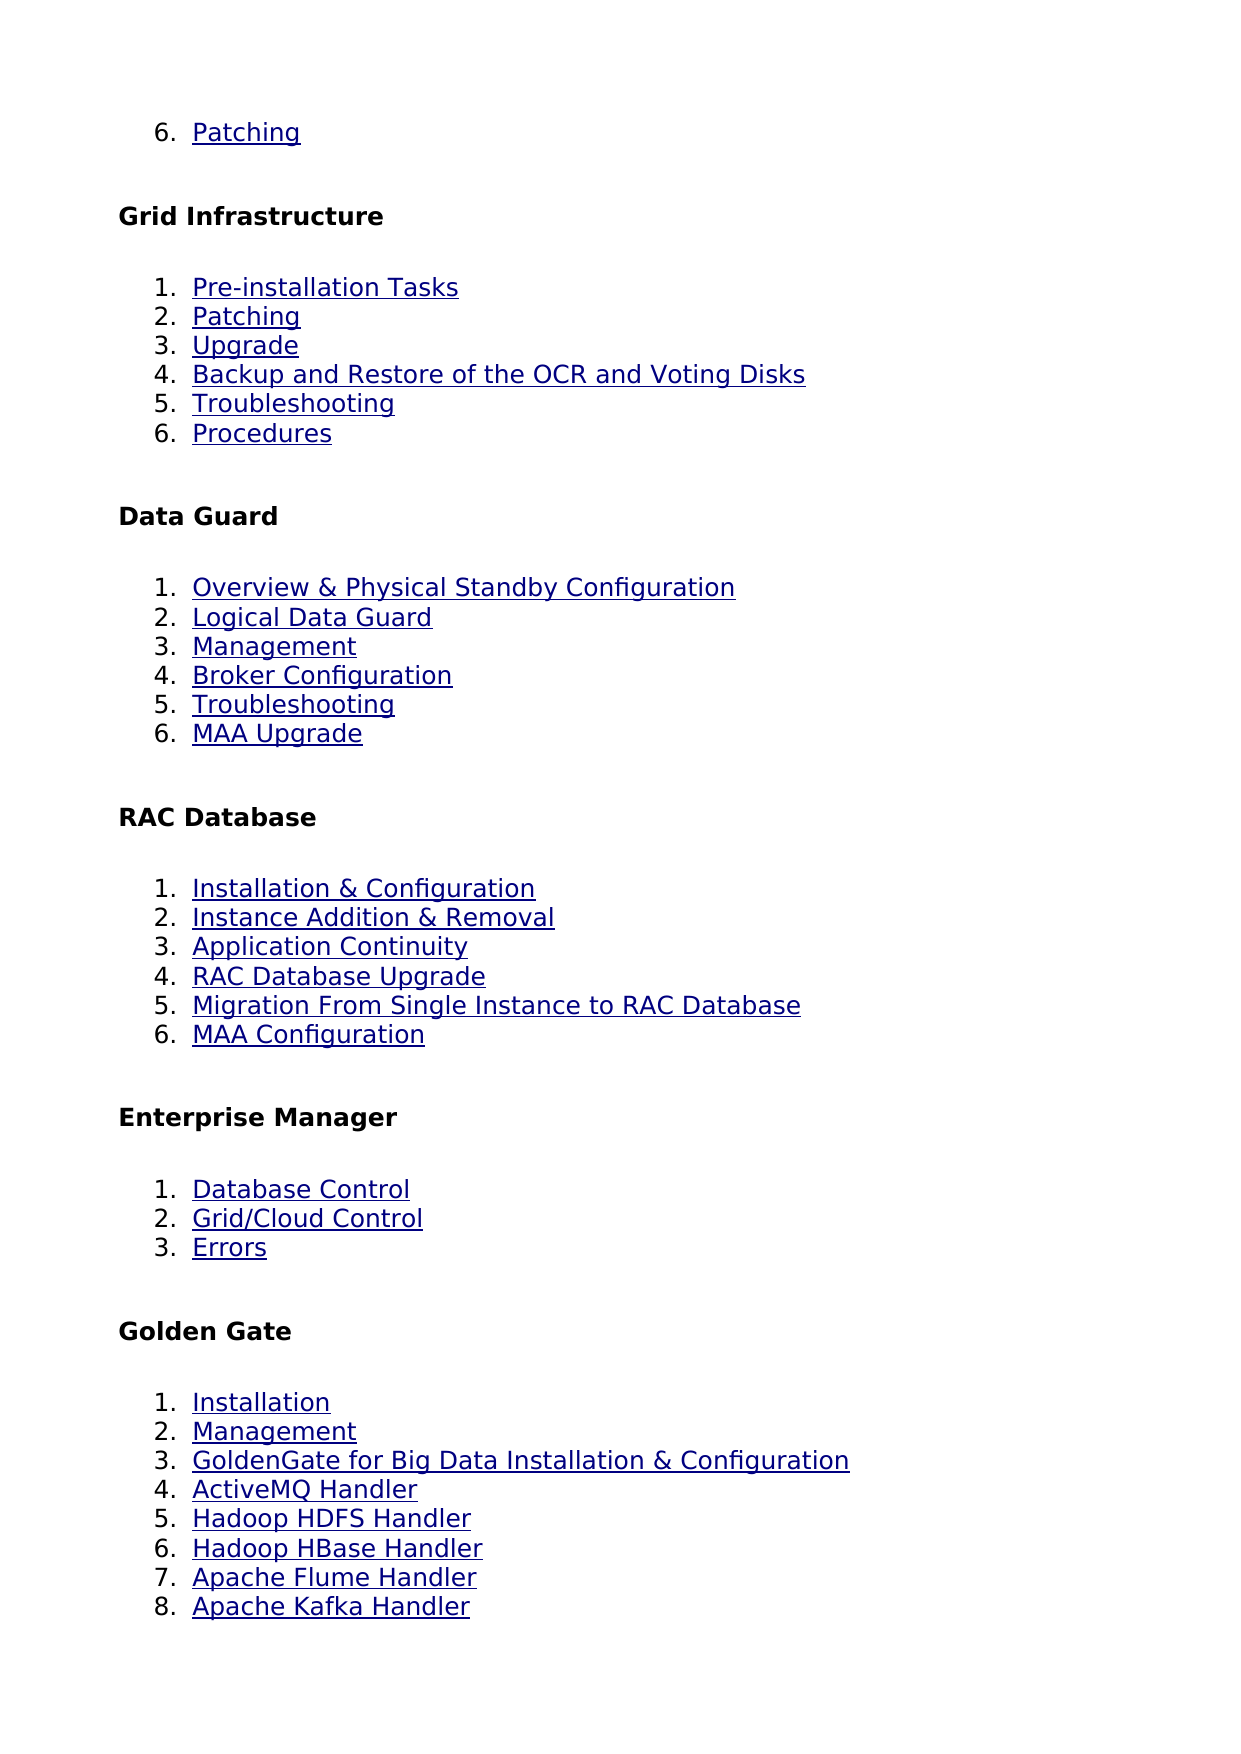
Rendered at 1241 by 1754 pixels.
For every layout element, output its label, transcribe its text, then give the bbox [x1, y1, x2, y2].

list Apache Flume Handler [177, 1563, 1122, 1592]
list MAA Upgrade [177, 719, 1122, 748]
list Logical Data Guard [177, 603, 1122, 632]
subtitle Enterprise Manager [118, 1104, 1122, 1133]
list MAA Configuration [177, 1020, 1122, 1049]
list Broker Configuration [177, 661, 1122, 690]
list Installation & Configuration [177, 874, 1122, 903]
list Pre-installation Tasks [177, 273, 1122, 302]
subtitle RAC Database [118, 803, 1122, 832]
list Backup and Restore of the OCR and Voting Disks [177, 360, 1122, 389]
list Troubleshooting [177, 389, 1122, 419]
list Apache Kafka Handler [177, 1592, 1122, 1621]
list ActiveMQ Handler [177, 1475, 1122, 1504]
list Procedures [177, 419, 1122, 448]
subtitle Grid Infrastructure [118, 202, 1122, 231]
list Database Control [177, 1175, 1122, 1204]
list Troubleshooting [177, 690, 1122, 719]
subtitle Golden Gate [118, 1317, 1122, 1346]
list Patching [177, 302, 1122, 331]
list Upgrade [177, 331, 1122, 360]
list Hadoop HDFS Handler [177, 1504, 1122, 1534]
list Installation [177, 1388, 1122, 1417]
subtitle Data Guard [118, 502, 1122, 532]
list Hadoop HBase Handler [177, 1534, 1122, 1563]
list RAC Database Upgrade [177, 962, 1122, 991]
list Instance Addition & Removal [177, 903, 1122, 932]
list Errors [177, 1233, 1122, 1262]
list GoldenGate for Big Data Installation & Configuration [177, 1446, 1122, 1475]
list Patching [177, 118, 1122, 147]
list Application Continuity [177, 932, 1122, 962]
list Migration From Single Instance to RAC Database [177, 991, 1122, 1020]
list Overview & Physical Standby Configuration [177, 573, 1122, 603]
list Grid/Cloud Control [177, 1204, 1122, 1233]
list Management [177, 632, 1122, 661]
list Management [177, 1417, 1122, 1446]
